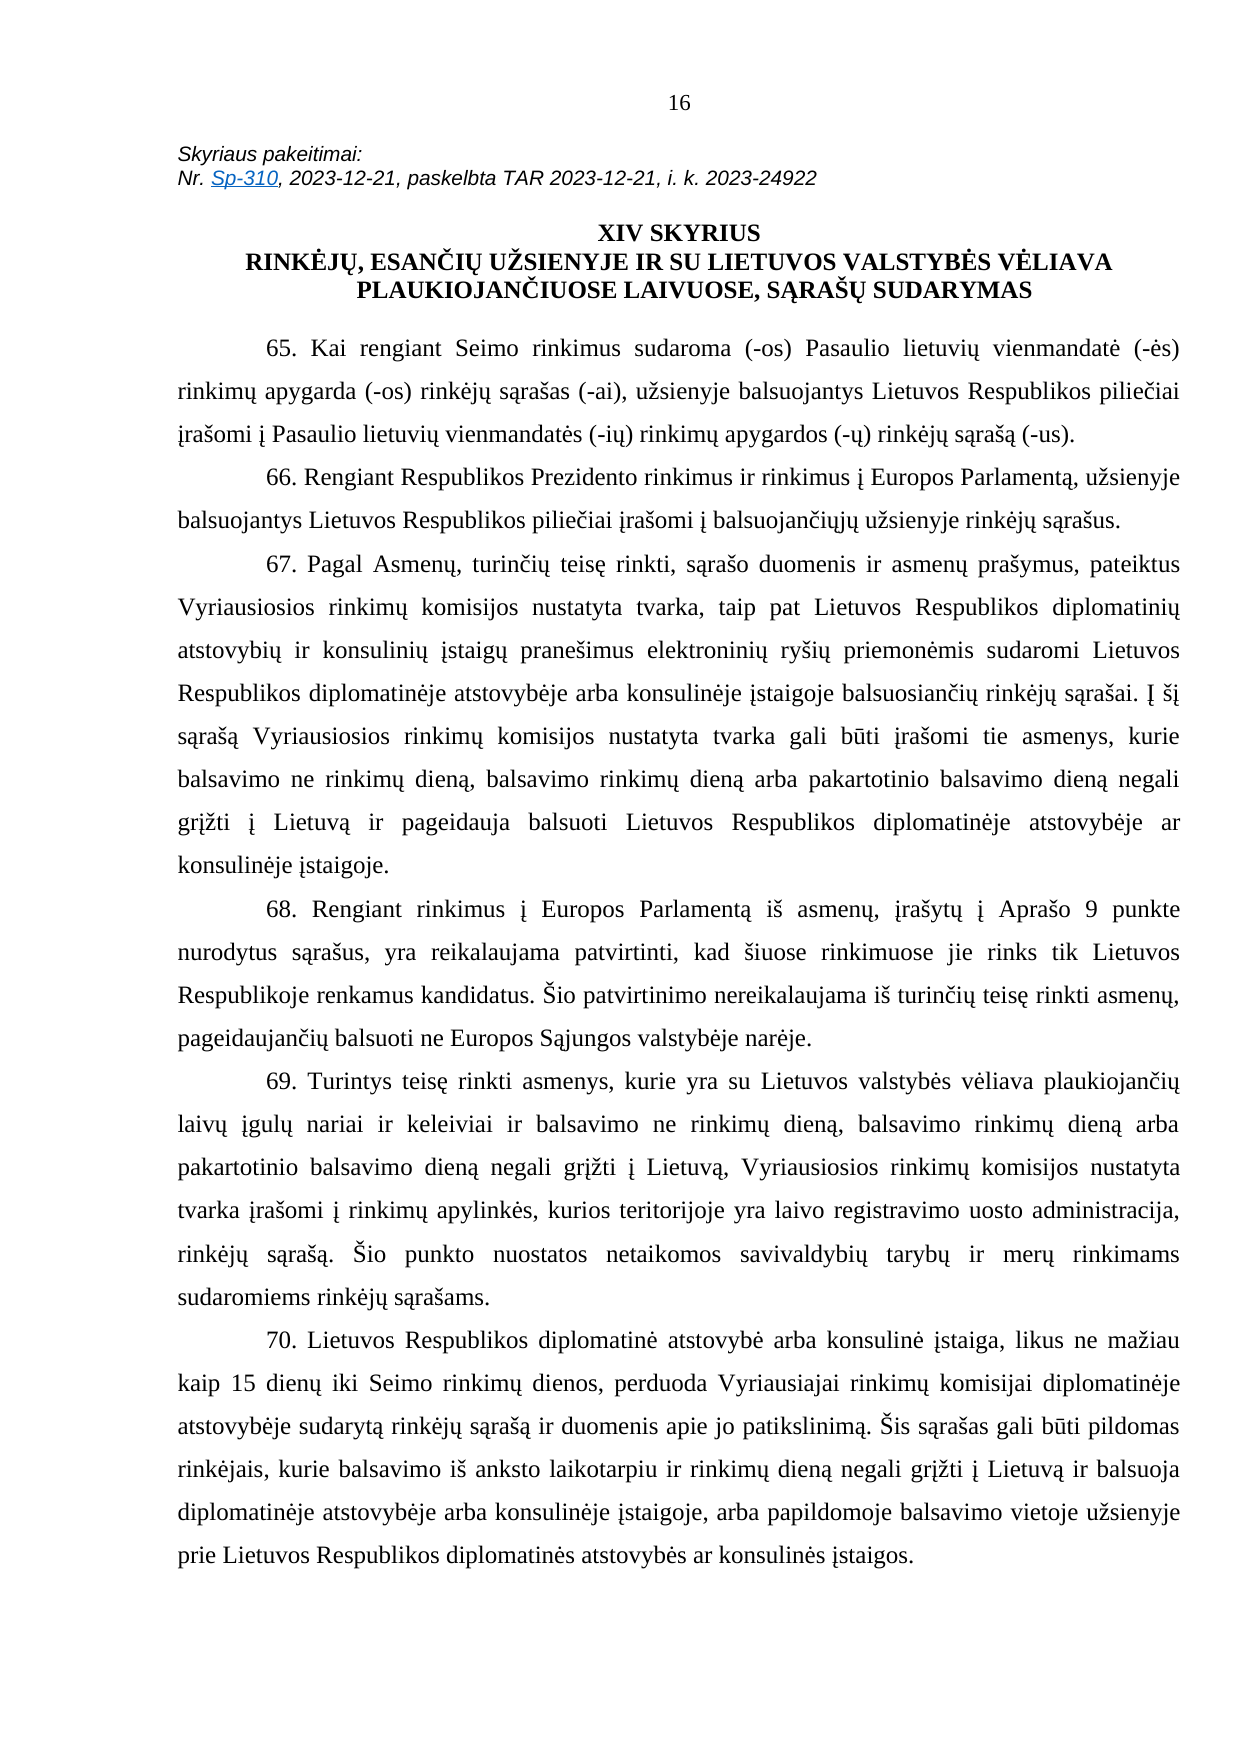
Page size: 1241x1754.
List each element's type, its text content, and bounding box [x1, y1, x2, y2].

text Skyriaus pakeitimai: [177, 141, 1181, 165]
text 65. Kai rengiant Seimo rinkimus sudaroma (-os) Pasaulio lietuvių vienmandatė (-ės) rinkimų apygarda (-os) rinkėjų sąrašas (-ai), užsienyje balsuojantys Lietuvos Respublikos piliečiai įrašomi į Pasaulio lietuvių vienmandatės (-ių) rinkimų apygardos (-ų) rinkėjų sąrašą (-us). [177, 333, 1181, 448]
text 70. Lietuvos Respublikos diplomatinė atstovybė arba konsulinė įstaiga, likus ne mažiau kaip 15 dienų iki Seimo rinkimų dienos, perduoda Vyriausiajai rinkimų komisijai diplomatinėje atstovybėje sudarytą rinkėjų sąrašą ir duomenis apie jo patikslinimą. Šis sąrašas gali būti pildomas rinkėjais, kurie balsavimo iš anksto laikotarpiu ir rinkimų dieną negali grįžti į Lietuvą ir balsuoja diplomatinėje atstovybėje arba konsulinėje įstaigoje, arba papildomoje balsavimo vietoje užsienyje prie Lietuvos Respublikos diplomatinės atstovybės ar konsulinės įstaigos. [177, 1325, 1181, 1569]
text Nr. Sp-310, 2023-12-21, paskelbta TAR 2023-12-21, i. k. 2023-24922 [177, 165, 1181, 189]
text 67. Pagal Asmenų, turinčių teisę rinkti, sąrašo duomenis ir asmenų prašymus, pateiktus Vyriausiosios rinkimų komisijos nustatyta tvarka, taip pat Lietuvos Respublikos diplomatinių atstovybių ir konsulinių įstaigų pranešimus elektroninių ryšių priemonėmis sudaromi Lietuvos Respublikos diplomatinėje atstovybėje arba konsulinėje įstaigoje balsuosiančių rinkėjų sąrašai. Į šį sąrašą Vyriausiosios rinkimų komisijos nustatyta tvarka gali būti įrašomi tie asmenys, kurie balsavimo ne rinkimų dieną, balsavimo rinkimų dieną arba pakartotinio balsavimo dieną negali grįžti į Lietuvą ir pageidauja balsuoti Lietuvos Respublikos diplomatinėje atstovybėje ar konsulinėje įstaigoje. [177, 549, 1181, 879]
text 69. Turintys teisę rinkti asmenys, kurie yra su Lietuvos valstybės vėliava plaukiojančių laivų įgulų nariai ir keleiviai ir balsavimo ne rinkimų dieną, balsavimo rinkimų dieną arba pakartotinio balsavimo dieną negali grįžti į Lietuvą, Vyriausiosios rinkimų komisijos nustatyta tvarka įrašomi į rinkimų apylinkės, kurios teritorijoje yra laivo registravimo uosto administracija, rinkėjų sąrašą. Šio punkto nuostatos netaikomos savivaldybių tarybų ir merų rinkimams sudaromiems rinkėjų sąrašams. [177, 1066, 1181, 1311]
text RINKĖJŲ, ESANČIŲ UŽSIENYJE IR SU LIETUVOS VALSTYBĖS VĖLIAVA PLAUKIOJANČIUOSE LAIVUOSE, SĄRAŠŲ SUDARYMAS [177, 247, 1181, 304]
text 68. Rengiant rinkimus į Europos Parlamentą iš asmenų, įrašytų į Aprašo 9 punkte nurodytus sąrašus, yra reikalaujama patvirtinti, kad šiuose rinkimuose jie rinks tik Lietuvos Respublikoje renkamus kandidatus. Šio patvirtinimo nereikalaujama iš turinčių teisę rinkti asmenų, pageidaujančių balsuoti ne Europos Sąjungos valstybėje narėje. [177, 894, 1181, 1052]
text 66. Rengiant Respublikos Prezidento rinkimus ir rinkimus į Europos Parlamentą, užsienyje balsuojantys Lietuvos Respublikos piliečiai įrašomi į balsuojančiųjų užsienyje rinkėjų sąrašus. [177, 462, 1181, 534]
text XIV SKYRIUS [177, 218, 1181, 247]
